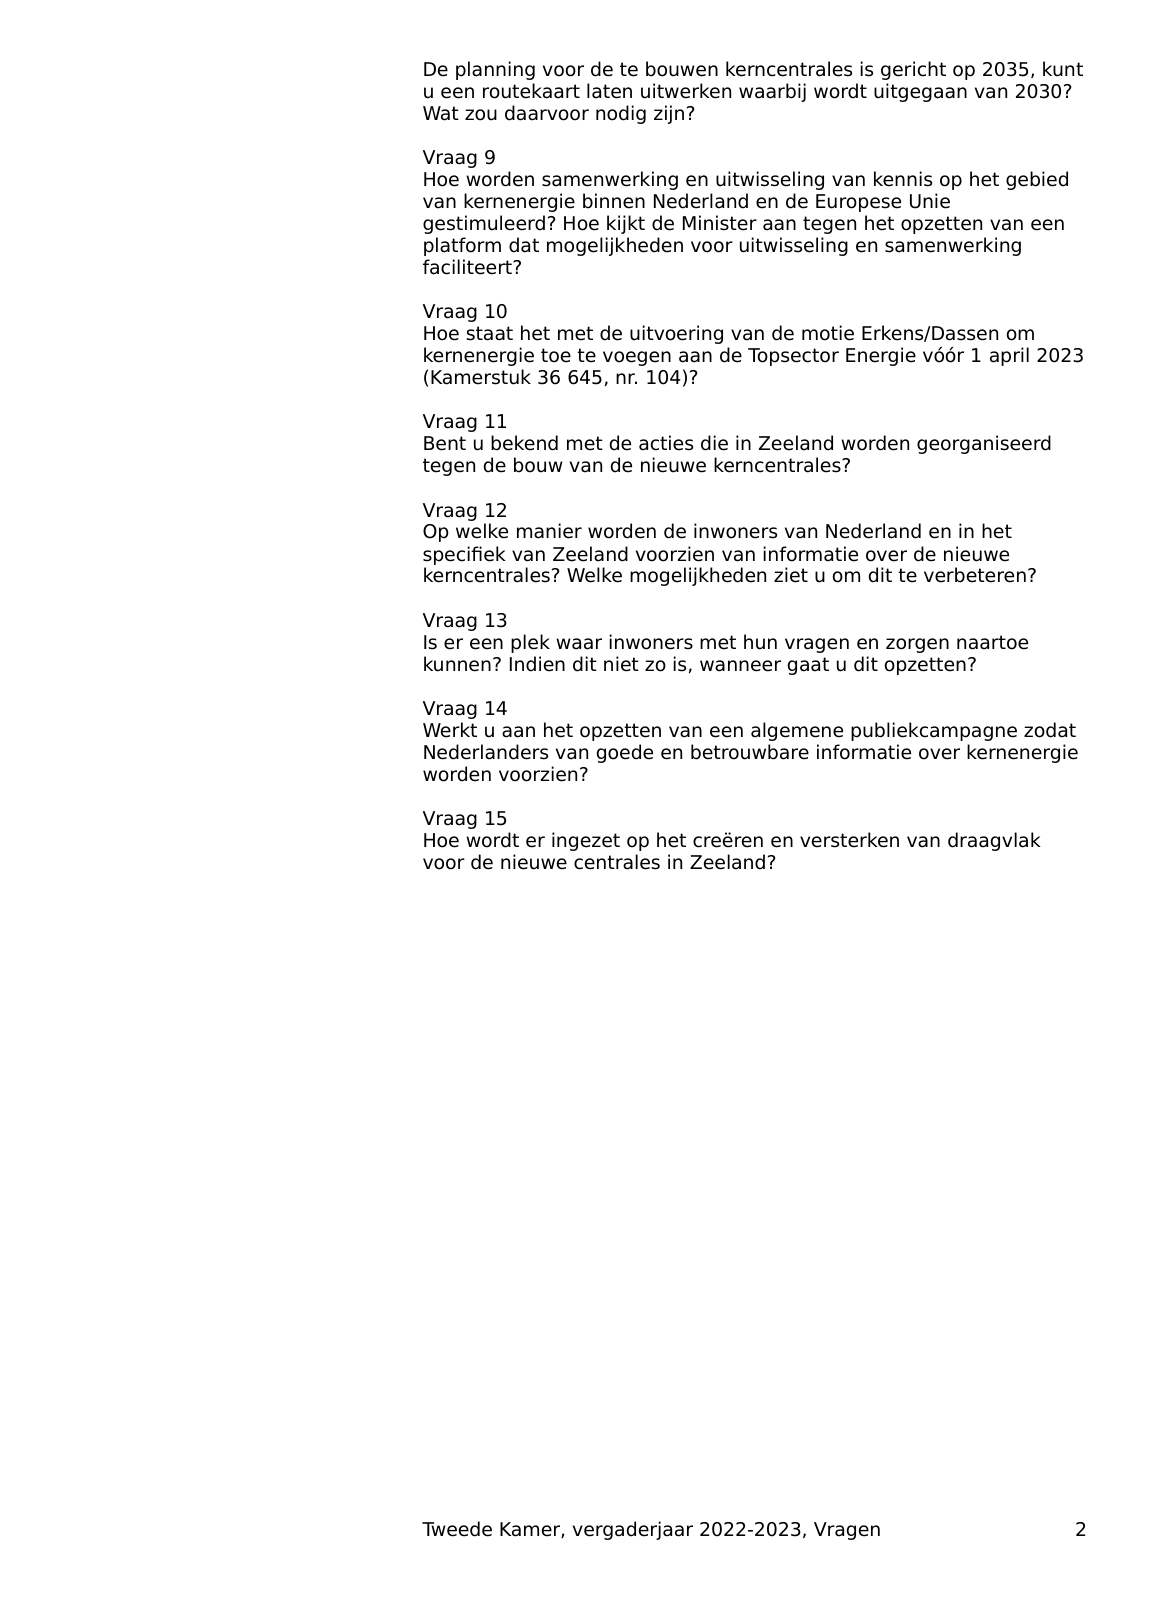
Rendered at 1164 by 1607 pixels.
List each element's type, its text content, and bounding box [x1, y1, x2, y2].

text Vraag 11 [422, 411, 1087, 433]
text Bent u bekend met de acties die in Zeeland worden georganiseerd tegen de bouw van de nieuwe kerncentrales? [422, 433, 1087, 477]
text Hoe wordt er ingezet op het creëren en versterken van draagvlak voor de nieuwe centrales in Zeeland? [422, 830, 1087, 874]
text Vraag 13 [422, 609, 1087, 632]
text Vraag 15 [422, 808, 1087, 830]
text Werkt u aan het opzetten van een algemene publiekcampagne zodat Nederlanders van goede en betrouwbare informatie over kernenergie worden voorzien? [422, 720, 1087, 786]
text Vraag 12 [422, 499, 1087, 521]
text Hoe worden samenwerking en uitwisseling van kennis op het gebied van kernenergie binnen Nederland en de Europese Unie gestimuleerd? Hoe kijkt de Minister aan tegen het opzetten van een platform dat mogelijkheden voor uitwisseling en samenwerking faciliteert? [422, 169, 1087, 279]
text De planning voor de te bouwen kerncentrales is gericht op 2035, kunt u een routekaart laten uitwerken waarbij wordt uitgegaan van 2030? Wat zou daarvoor nodig zijn? [422, 59, 1087, 125]
text Op welke manier worden de inwoners van Nederland en in het specifiek van Zeeland voorzien van informatie over de nieuwe kerncentrales? Welke mogelijkheden ziet u om dit te verbeteren? [422, 521, 1087, 587]
text Is er een plek waar inwoners met hun vragen en zorgen naartoe kunnen? Indien dit niet zo is, wanneer gaat u dit opzetten? [422, 632, 1087, 676]
text Vraag 9 [422, 147, 1087, 169]
text Hoe staat het met de uitvoering van de motie Erkens/Dassen om kernenergie toe te voegen aan de Topsector Energie vóór 1 april 2023 (Kamerstuk 36 645, nr. 104)? [422, 323, 1087, 389]
text Vraag 14 [422, 698, 1087, 720]
text Vraag 10 [422, 301, 1087, 323]
